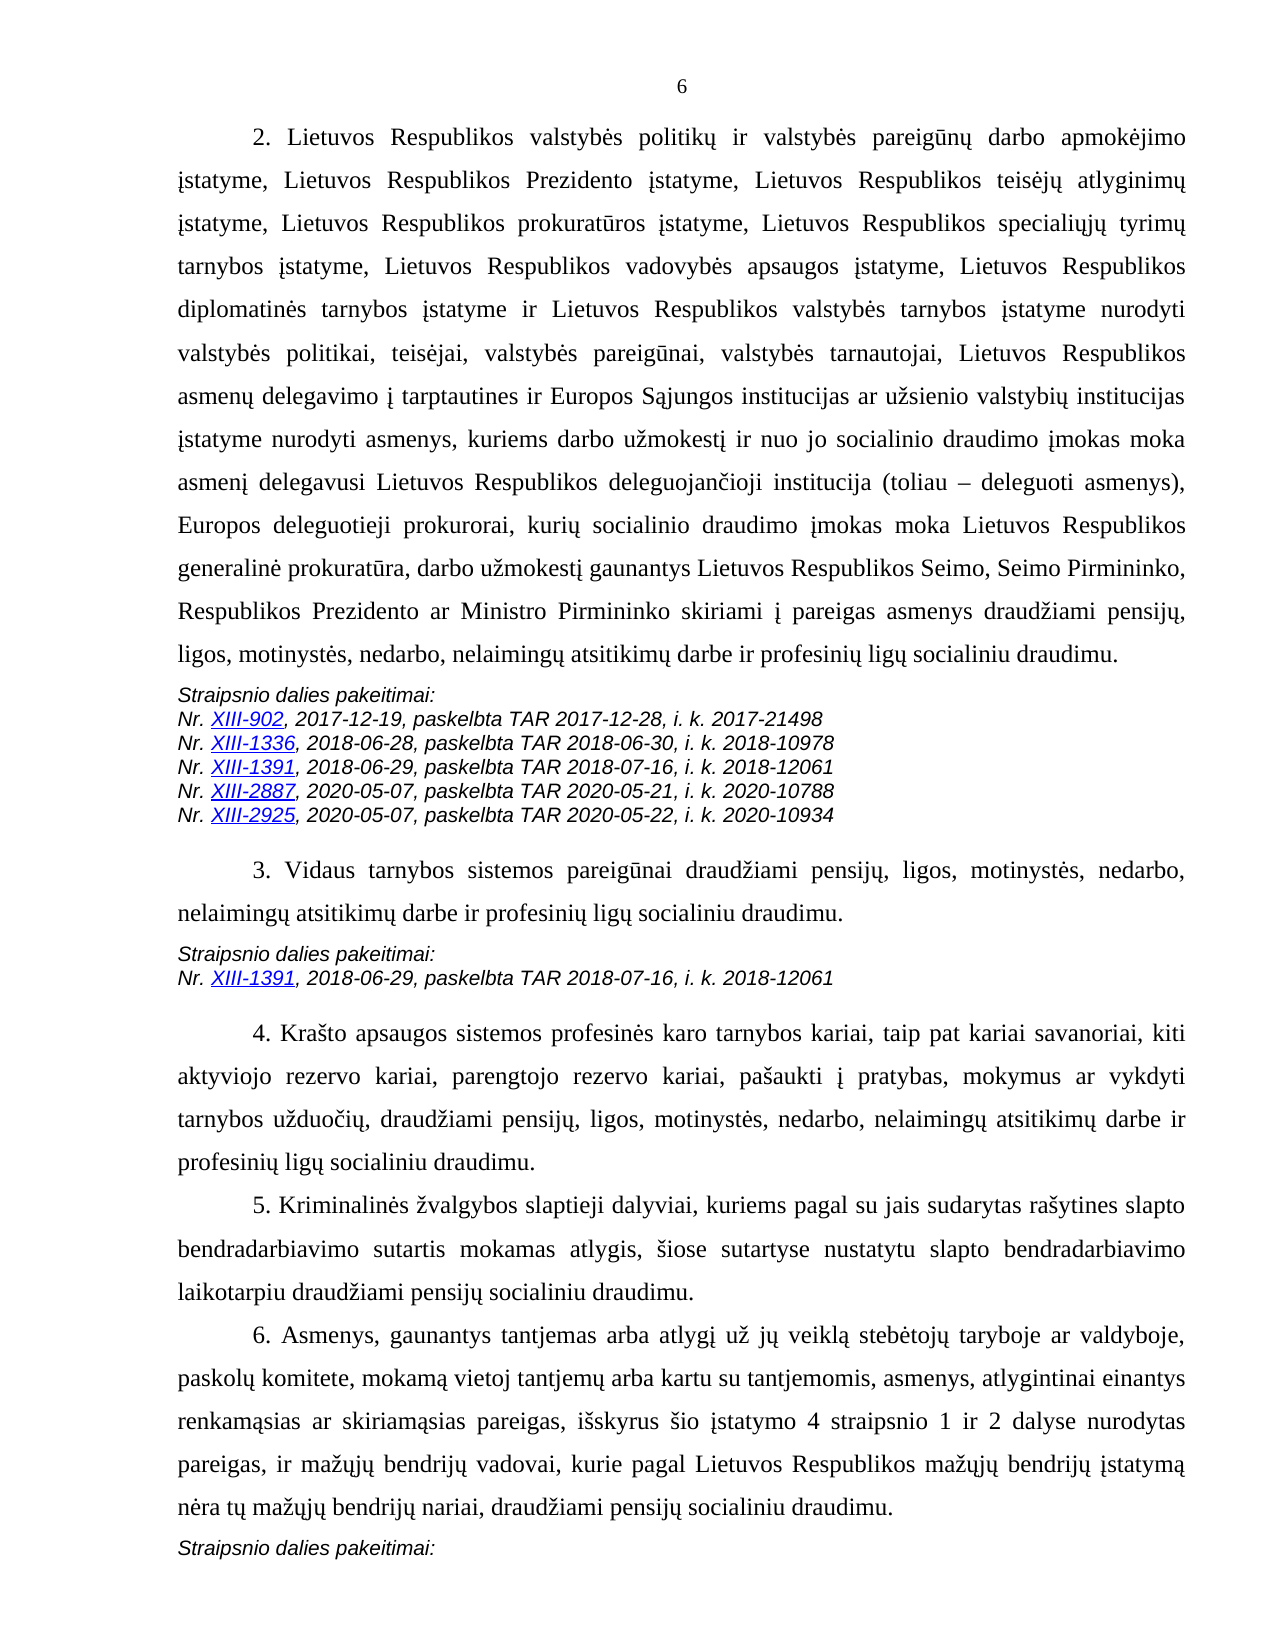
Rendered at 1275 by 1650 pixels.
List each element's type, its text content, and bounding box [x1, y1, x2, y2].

text Nr. XIII-902, 2017-12-19, paskelbta TAR 2017-12-28, i. k. 2017-21498 [177, 707, 1186, 731]
text 5. Kriminalinės žvalgybos slaptieji dalyviai, kuriems pagal su jais sudarytas rašytines slapto bendradarbiavimo sutartis mokamas atlygis, šiose sutartyse nustatytu slapto bendradarbiavimo laikotarpiu draudžiami pensijų socialiniu draudimu. [177, 1191, 1186, 1306]
text Straipsnio dalies pakeitimai: [177, 683, 1186, 707]
text Nr. XIII-1336, 2018-06-28, paskelbta TAR 2018-06-30, i. k. 2018-10978 [177, 731, 1186, 754]
text 2. Lietuvos Respublikos valstybės politikų ir valstybės pareigūnų darbo apmokėjimo įstatyme, Lietuvos Respublikos Prezidento įstatyme, Lietuvos Respublikos teisėjų atlyginimų įstatyme, Lietuvos Respublikos prokuratūros įstatyme, Lietuvos Respublikos specialiųjų tyrimų tarnybos įstatyme, Lietuvos Respublikos vadovybės apsaugos įstatyme, Lietuvos Respublikos diplomatinės tarnybos įstatyme ir Lietuvos Respublikos valstybės tarnybos įstatyme nurodyti valstybės politikai, teisėjai, valstybės pareigūnai, valstybės tarnautojai, Lietuvos Respublikos asmenų delegavimo į tarptautines ir Europos Sąjungos institucijas ar užsienio valstybių institucijas įstatyme nurodyti asmenys, kuriems darbo užmokestį ir nuo jo socialinio draudimo įmokas moka asmenį delegavusi Lietuvos Respublikos deleguojančioji institucija (toliau – deleguoti asmenys), Europos deleguotieji prokurorai, kurių socialinio draudimo įmokas moka Lietuvos Respublikos generalinė prokuratūra, darbo užmokestį gaunantys Lietuvos Respublikos Seimo, Seimo Pirmininko, Respublikos Prezidento ar Ministro Pirmininko skiriami į pareigas asmenys draudžiami pensijų, ligos, motinystės, nedarbo, nelaimingų atsitikimų darbe ir profesinių ligų socialiniu draudimu. [177, 122, 1186, 668]
text Straipsnio dalies pakeitimai: [177, 1536, 1186, 1559]
text Nr. XIII-1391, 2018-06-29, paskelbta TAR 2018-07-16, i. k. 2018-12061 [177, 965, 1186, 989]
text 3. Vidaus tarnybos sistemos pareigūnai draudžiami pensijų, ligos, motinystės, nedarbo, nelaimingų atsitikimų darbe ir profesinių ligų socialiniu draudimu. [177, 855, 1186, 927]
text Straipsnio dalies pakeitimai: [177, 941, 1186, 965]
text Nr. XIII-2887, 2020-05-07, paskelbta TAR 2020-05-21, i. k. 2020-10788 [177, 778, 1186, 802]
text 4. Krašto apsaugos sistemos profesinės karo tarnybos kariai, taip pat kariai savanoriai, kiti aktyviojo rezervo kariai, parengtojo rezervo kariai, pašaukti į pratybas, mokymus ar vykdyti tarnybos užduočių, draudžiami pensijų, ligos, motinystės, nedarbo, nelaimingų atsitikimų darbe ir profesinių ligų socialiniu draudimu. [177, 1018, 1186, 1176]
text Nr. XIII-2925, 2020-05-07, paskelbta TAR 2020-05-22, i. k. 2020-10934 [177, 802, 1186, 826]
text Nr. XIII-1391, 2018-06-29, paskelbta TAR 2018-07-16, i. k. 2018-12061 [177, 754, 1186, 778]
text 6. Asmenys, gaunantys tantjemas arba atlygį už jų veiklą stebėtojų taryboje ar valdyboje, paskolų komitete, mokamą vietoj tantjemų arba kartu su tantjemomis, asmenys, atlygintinai einantys renkamąsias ar skiriamąsias pareigas, išskyrus šio įstatymo 4 straipsnio 1 ir 2 dalyse nurodytas pareigas, ir mažųjų bendrijų vadovai, kurie pagal Lietuvos Respublikos mažųjų bendrijų įstatymą nėra tų mažųjų bendrijų nariai, draudžiami pensijų socialiniu draudimu. [177, 1320, 1186, 1521]
